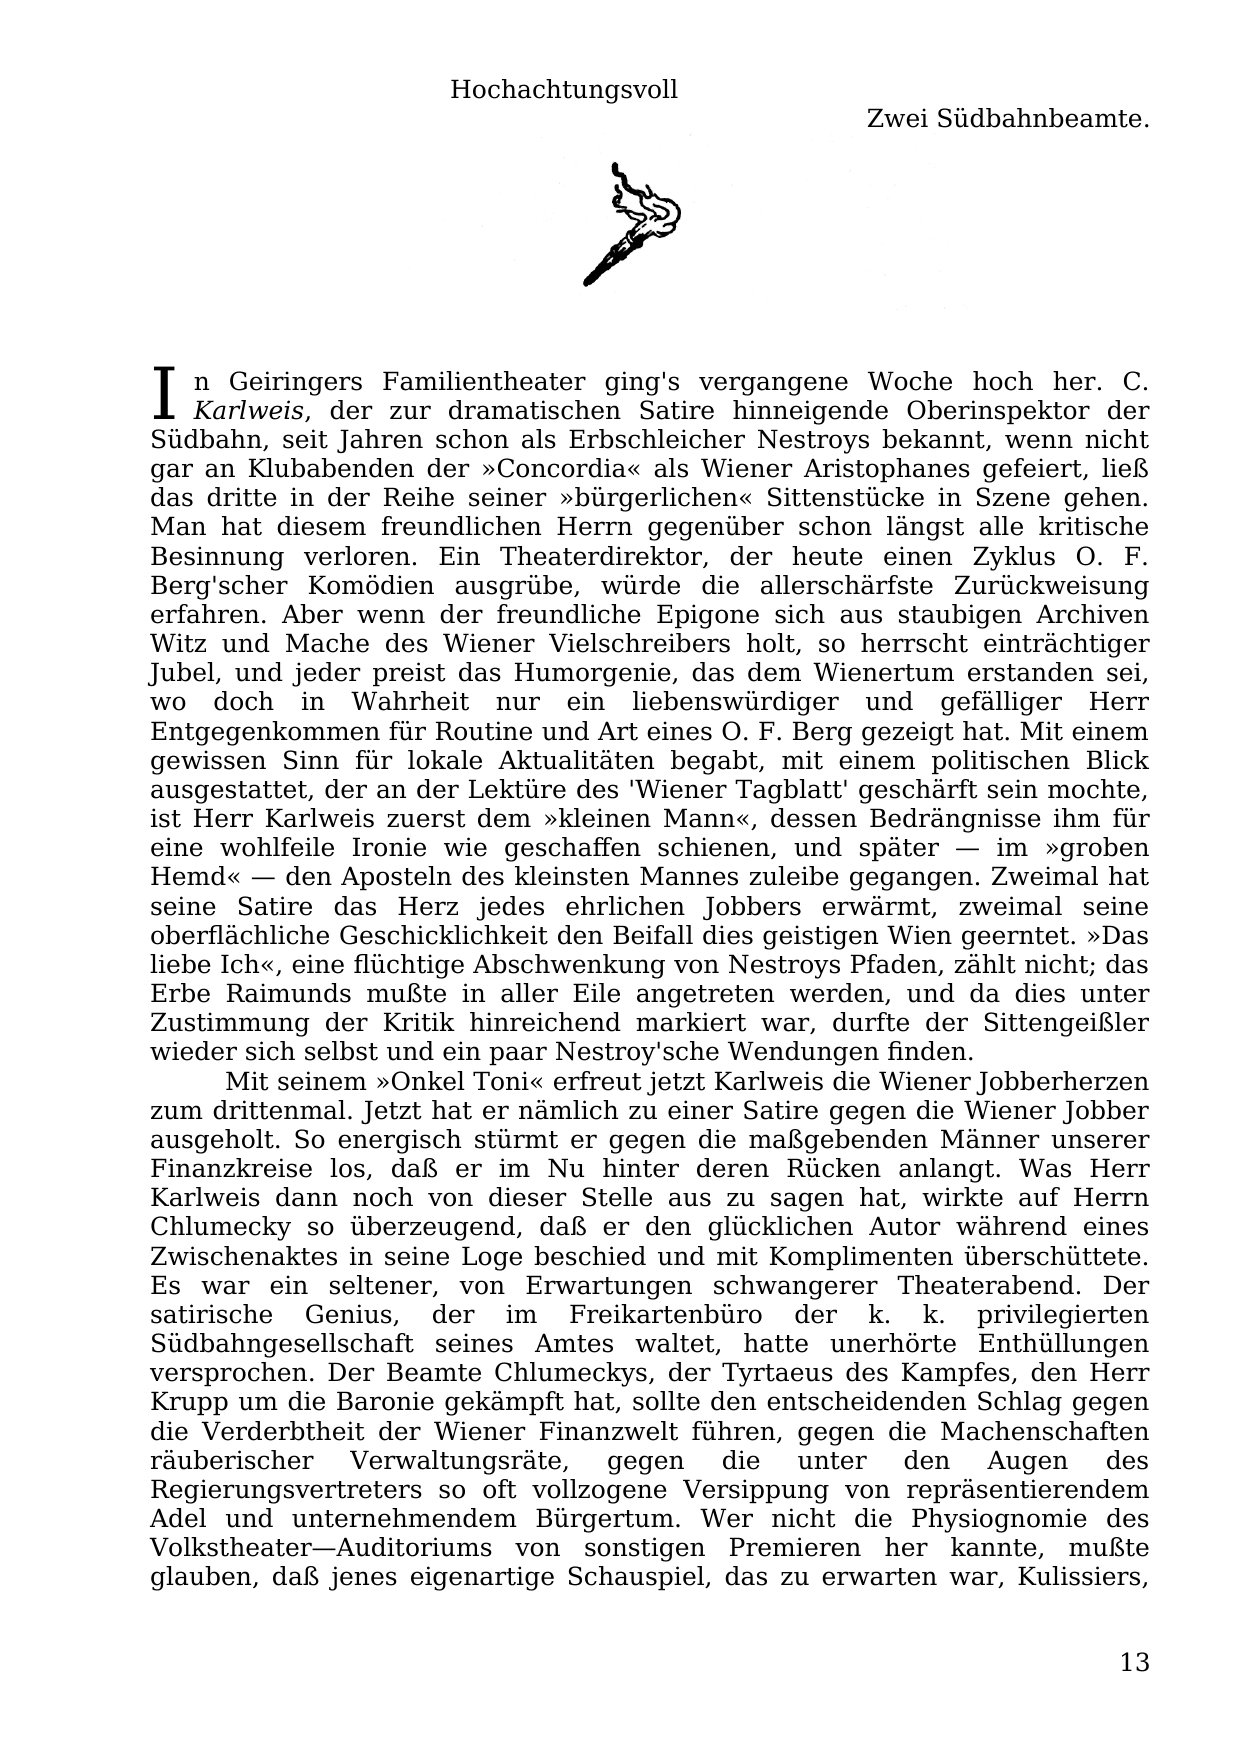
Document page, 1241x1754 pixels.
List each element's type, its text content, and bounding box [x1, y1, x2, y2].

text Mit seinem »Onkel Toni« erfreut jetzt Karlweis die Wiener Jobberherzen zum drittenmal. Jetzt hat er nämlich zu einer Satire gegen die Wiener Jobber ausgeholt. So energisch stürmt er gegen die maßgebenden Männer unserer Finanzkreise los, daß er im Nu hinter deren Rücken anlangt. Was Herr Karlweis dann noch von dieser Stelle aus zu sagen hat, wirkte auf Herrn Chlumecky so überzeugend, daß er den glücklichen Autor während eines Zwischenaktes in seine Loge beschied und mit Komplimenten überschüttete. Es war ein seltener, von Erwartungen schwangerer Theaterabend. Der satirische Genius, der im Freikartenbüro der k. k. privilegierten Südbahngesellschaft seines Amtes waltet, hatte unerhörte Enthüllungen versprochen. Der Beamte Chlumeckys, der Tyrtaeus des Kampfes, den Herr Krupp um die Baronie gekämpft hat, sollte den entscheidenden Schlag gegen die Verderbtheit der Wiener Finanzwelt führen, gegen die Machenschaften räuberischer Verwaltungsräte, gegen die unter den Augen des Regierungsvertreters so oft vollzogene Versippung von repräsentierendem Adel und unternehmendem Bürgertum. Wer nicht die Physiognomie des Volkstheater—Auditoriums von sonstigen Premieren her kannte, mußte glauben, daß jenes eigenartige Schauspiel, das zu erwarten war, Kulissiers, [150, 1067, 1151, 1592]
picture [331, 133, 969, 310]
text Hochachtungsvoll [150, 75, 1151, 104]
text Zwei Südbahnbeamte. [150, 104, 1151, 133]
text In Geiringers Familientheater ging's vergangene Woche hoch her. C. Karlweis, der zur dramatischen Satire hinneigende Oberinspektor der Südbahn, seit Jahren schon als Erbschleicher Nestroys bekannt, wenn nicht gar an Klubabenden der »Concordia« als Wiener Aristophanes gefeiert, ließ das dritte in der Reihe seiner »bürgerlichen« Sittenstücke in Szene gehen. Man hat diesem freundlichen Herrn gegenüber schon längst alle kritische Besinnung verloren. Ein Theaterdirektor, der heute einen Zyklus O. F. Berg'scher Komödien ausgrübe, würde die allerschärfste Zurückweisung erfahren. Aber wenn der freundliche Epigone sich aus staubigen Archiven Witz und Mache des Wiener Vielschreibers holt, so herrscht einträchtiger Jubel, und jeder preist das Humorgenie, das dem Wienertum erstanden sei, wo doch in Wahrheit nur ein liebenswürdiger und gefälliger Herr Entgegenkommen für Routine und Art eines O. F. Berg gezeigt hat. Mit einem gewissen Sinn für lokale Aktualitäten begabt, mit einem politischen Blick ausgestattet, der an der Lektüre des 'Wiener Tagblatt' geschärft sein mochte, ist Herr Karlweis zuerst dem »kleinen Mann«, dessen Bedrängnisse ihm für eine wohlfeile Ironie wie geschaffen schienen, und später — im »groben Hemd« — den Aposteln des kleinsten Mannes zuleibe gegangen. Zweimal hat seine Satire das Herz jedes ehrlichen Jobbers erwärmt, zweimal seine oberflächliche Geschicklichkeit den Beifall dies geistigen Wien geerntet. »Das liebe Ich«, eine flüchtige Abschwenkung von Nestroys Pfaden, zählt nicht; das Erbe Raimunds mußte in aller Eile angetreten werden, und da dies unter Zustimmung der Kritik hinreichend markiert war, durfte der Sittengeißler wieder sich selbst und ein paar Nestroy'sche Wendungen finden. [150, 367, 1151, 1067]
